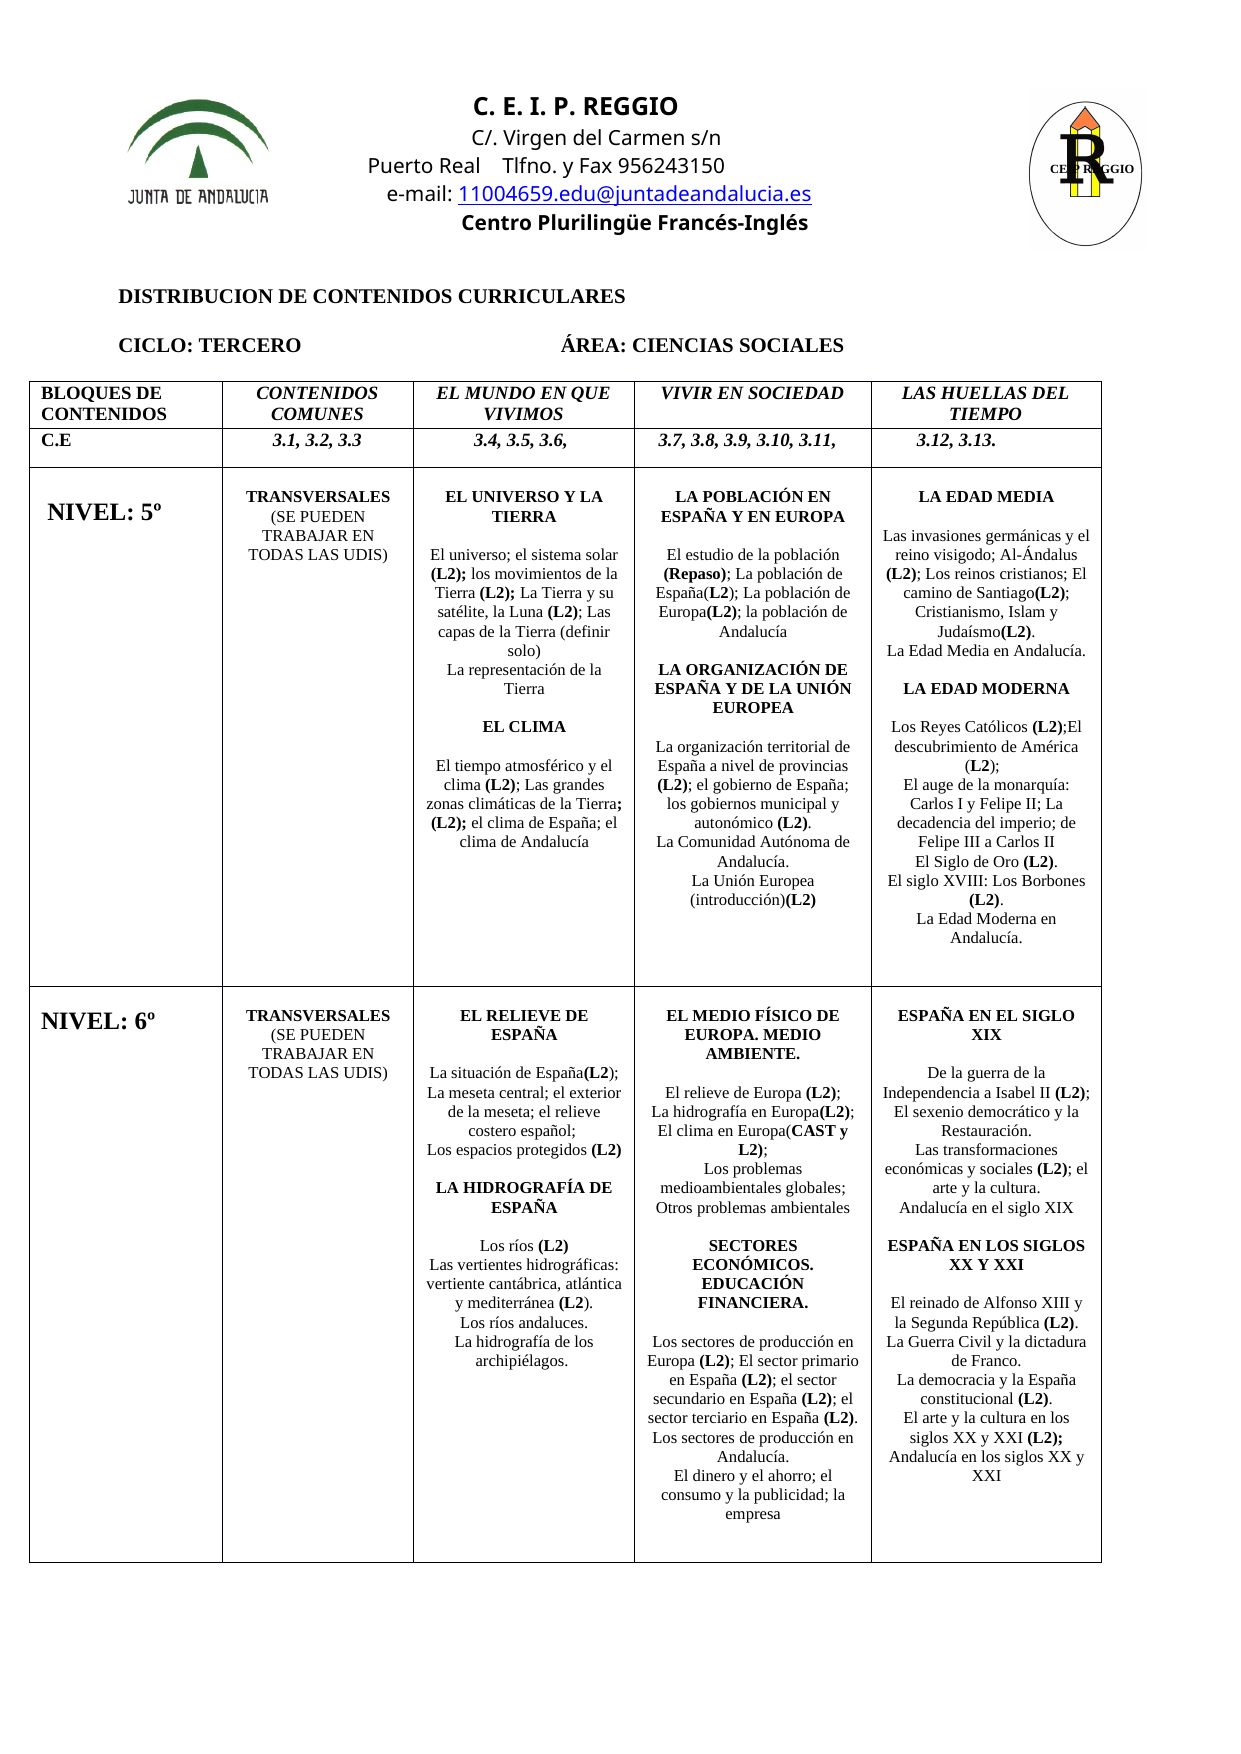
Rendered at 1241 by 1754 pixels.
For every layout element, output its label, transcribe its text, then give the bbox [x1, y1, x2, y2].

table_cell EL RELIEVE DE ESPAÑA La situación de España(L2); La meseta central; el exterior de la meseta; el relieve costero español; Los espacios protegidos (L2) LA HIDROGRAFÍA DE ESPAÑA Los ríos (L2) Las vertientes hidrográficas: vertiente cantábrica, atlántica y mediterránea (L2). Los ríos andaluces. La hidrografía de los archipiélagos. [414, 987, 634, 1562]
picture [121, 89, 271, 207]
table_cell 3.1, 3.2, 3.3 [223, 429, 413, 467]
table_header LAS HUELLAS DEL TIEMPO [872, 382, 1101, 428]
table_cell LA POBLACIÓN EN ESPAÑA Y EN EUROPA El estudio de la población (Repaso); La población de España(L2); La población de Europa(L2); la población de Andalucía LA ORGANIZACIÓN DE ESPAÑA Y DE LA UNIÓN EUROPEA La organización territorial de España a nivel de provincias (L2); el gobierno de España; los gobiernos municipal y autonómico (L2). La Comunidad Autónoma de Andalucía. La Unión Europea (introducción)(L2) [635, 468, 871, 986]
table_cell ESPAÑA EN EL SIGLO XIX De la guerra de la Independencia a Isabel II (L2); El sexenio democrático y la Restauración. Las transformaciones económicas y sociales (L2); el arte y la cultura. Andalucía en el siglo XIX ESPAÑA EN LOS SIGLOS XX Y XXI El reinado de Alfonso XIII y la Segunda República (L2). La Guerra Civil y la dictadura de Franco. La democracia y la España constitucional (L2). El arte y la cultura en los siglos XX y XXI (L2); Andalucía en los siglos XX y XXI [872, 987, 1101, 1562]
table_cell TRANSVERSALES (SE PUEDEN TRABAJAR EN TODAS LAS UDIS) [223, 468, 413, 986]
table_cell C.E [30, 429, 222, 467]
table_cell EL UNIVERSO Y LA TIERRA El universo; el sistema solar (L2); los movimientos de la Tierra (L2); La Tierra y su satélite, la Luna (L2); Las capas de la Tierra (definir solo) La representación de la Tierra EL CLIMA El tiempo atmosférico y el clima (L2); Las grandes zonas climáticas de la Tierra;(L2); el clima de España; el clima de Andalucía [414, 468, 634, 986]
table_header CONTENIDOS COMUNES [223, 382, 413, 428]
table_cell NIVEL: 5º [30, 468, 222, 986]
table_cell 3.12, 3.13. [872, 429, 1101, 467]
text CICLO: TERCERO ÁREA: CIENCIAS SOCIALES [118, 333, 1152, 357]
table_cell TRANSVERSALES (SE PUEDEN TRABAJAR EN TODAS LAS UDIS) [223, 987, 413, 1562]
text DISTRIBUCION DE CONTENIDOS CURRICULARES [118, 284, 1152, 308]
table_cell NIVEL: 6º [30, 987, 222, 1562]
picture [1027, 88, 1148, 251]
table_cell 3.7, 3.8, 3.9, 3.10, 3.11, [635, 429, 871, 467]
table_cell 3.4, 3.5, 3.6, [414, 429, 634, 467]
table_cell LA EDAD MEDIA Las invasiones germánicas y el reino visigodo; Al-Ándalus (L2); Los reinos cristianos; El camino de Santiago(L2); Cristianismo, Islam y Judaísmo(L2). La Edad Media en Andalucía. LA EDAD MODERNA Los Reyes Católicos (L2);El descubrimiento de América (L2); El auge de la monarquía: Carlos I y Felipe II; La decadencia del imperio; de Felipe III a Carlos II El Siglo de Oro (L2). El siglo XVIII: Los Borbones (L2). La Edad Moderna en Andalucía. [872, 468, 1101, 986]
table_header EL MUNDO EN QUE VIVIMOS [414, 382, 634, 428]
table_cell EL MEDIO FÍSICO DE EUROPA. MEDIO AMBIENTE. El relieve de Europa (L2); La hidrografía en Europa(L2); El clima en Europa(CAST y L2); Los problemas medioambientales globales; Otros problemas ambientales SECTORES ECONÓMICOS. EDUCACIÓN FINANCIERA. Los sectores de producción en Europa (L2); El sector primario en España (L2); el sector secundario en España (L2); el sector terciario en España (L2). Los sectores de producción en Andalucía. El dinero y el ahorro; el consumo y la publicidad; la empresa [635, 987, 871, 1562]
table_header VIVIR EN SOCIEDAD [635, 382, 871, 428]
table_header BLOQUES DE CONTENIDOS [30, 382, 222, 428]
